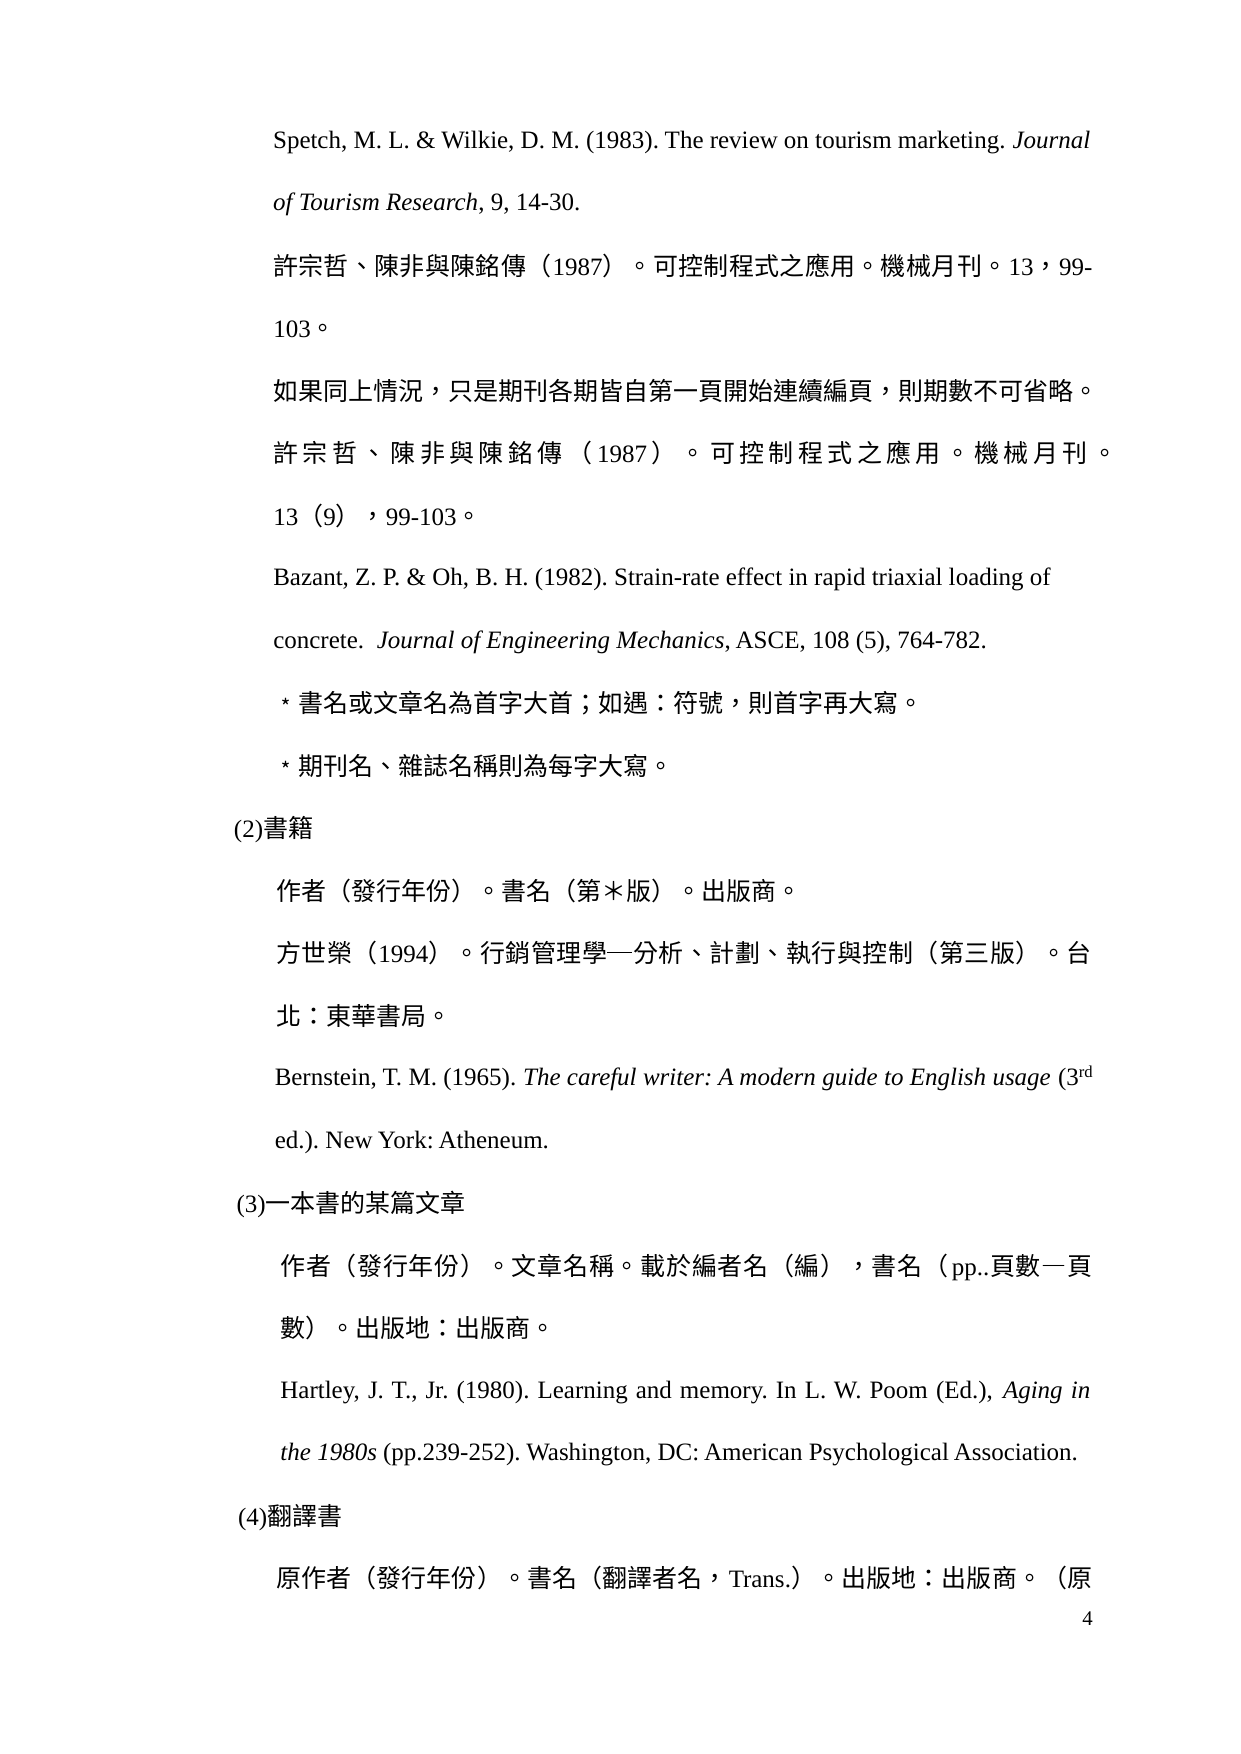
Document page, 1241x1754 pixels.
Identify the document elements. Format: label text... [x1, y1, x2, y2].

text Hartley, J. T., Jr. (1980). Learning and memory. In L. W. Poom (Ed.), Aging in the 1980s (pp.239-252). Washington, DC: American Psychological Association. [280, 1347, 1092, 1472]
text Spetch, M. L. & Wilkie, D. M. (1983). The review on tourism marketing. Journal of Tourism Research, 9, 14-30. [273, 97, 1092, 222]
text 作者（發行年份）。書名（第＊版）。出版商。 [276, 847, 1092, 910]
text Bernstein, T. M. (1965). The careful writer: A modern guide to English usage (3rd ed.). New York: Atheneum. [274, 1035, 1092, 1160]
text ﹡期刊名、雜誌名稱則為每字大寫。 [273, 722, 1092, 785]
text 原作者（發行年份）。書名（翻譯者名，Trans.）。出版地：出版商。（原 [276, 1535, 1092, 1597]
text (3)一本書的某篇文章 [236, 1160, 1092, 1222]
text (4)翻譯書 [238, 1472, 1092, 1535]
text 如果同上情況，只是期刊各期皆自第一頁開始連續編頁，則期數不可省略。 [273, 347, 1092, 410]
text ﹡書名或文章名為首字大首；如遇：符號，則首字再大寫。 [273, 660, 1092, 722]
text 許宗哲、陳非與陳銘傳（1987）。可控制程式之應用。機械月刊。13（9），99-103。 [273, 410, 1092, 535]
text 作者（發行年份）。文章名稱。載於編者名（編），書名（pp..頁數—頁數）。出版地：出版商。 [280, 1222, 1092, 1347]
text 方世榮（1994）。行銷管理學─分析、計劃、執行與控制（第三版）。台北：東華書局。 [276, 910, 1092, 1035]
text 許宗哲、陳非與陳銘傳（1987）。可控制程式之應用。機械月刊。13，99-103。 [273, 222, 1092, 347]
text Bazant, Z. P. & Oh, B. H. (1982). Strain-rate effect in rapid triaxial loading of concrete. Journal of Engineering Mechanics, ASCE, 108 (5), 764-782. [273, 535, 1092, 660]
text (2)書籍 [234, 785, 1092, 847]
